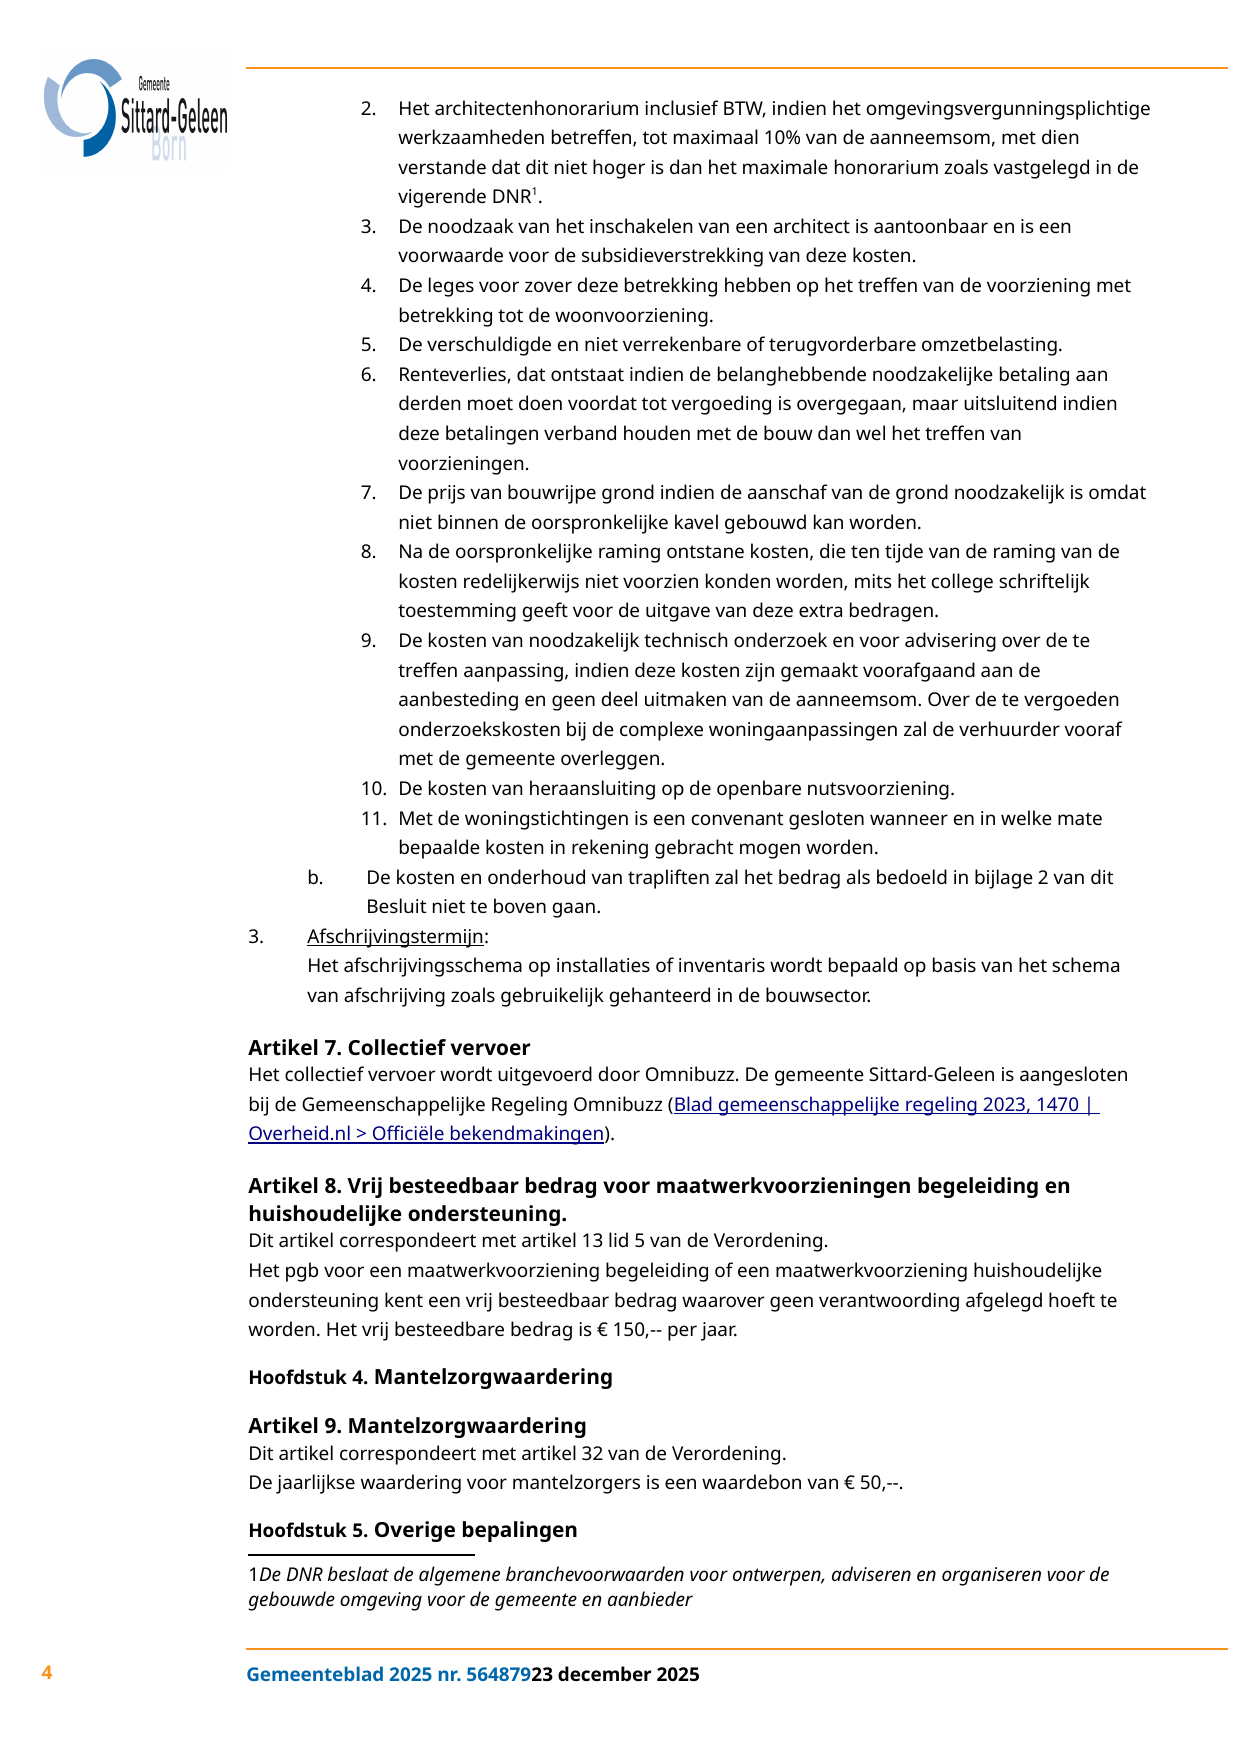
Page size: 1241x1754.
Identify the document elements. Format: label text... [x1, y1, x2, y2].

text Hoofdstuk 5. Overige bepalingen [248, 1515, 1152, 1543]
list Afschrijvingstermijn: [248, 923, 1152, 949]
list De kosten van noodzakelijk technisch onderzoek en voor advisering over de te treffen aanpassing, indien deze kosten zijn gemaakt voorafgaand aan de aanbesteding en geen deel uitmaken van de aanneemsom. Over de te vergoeden onderzoekskosten bij de complexe woningaanpassingen zal de verhuurder vooraf met de gemeente overleggen. [361, 627, 1152, 771]
text Het collectief vervoer wordt uitgevoerd door Omnibuzz. De gemeente Sittard-Geleen is aangesloten bij de Gemeenschappelijke Regeling Omnibuzz (Blad gemeenschappelijke regeling 2023, 1470 | Overheid.nl > Officiële bekendmakingen). [248, 1061, 1152, 1146]
text Hoofdstuk 4. Mantelzorgwaardering [248, 1362, 1152, 1390]
text Artikel 8. Vrij besteedbaar bedrag voor maatwerkvoorzieningen begeleiding en huishoudelijke ondersteuning. [248, 1171, 1152, 1228]
list Het afschrijvingsschema op installaties of inventaris wordt bepaald op basis van het schema van afschrijving zoals gebruikelijk gehanteerd in de bouwsector. [248, 953, 1152, 1008]
list Na de oorspronkelijke raming ontstane kosten, die ten tijde van de raming van de kosten redelijkerwijs niet voorzien konden worden, mits het college schriftelijk toestemming geeft voor de uitgave van deze extra bedragen. [361, 538, 1152, 623]
text Dit artikel correspondeert met artikel 13 lid 5 van de Verordening. [248, 1228, 1152, 1253]
list De verschuldigde en niet verrekenbare of terugvorderbare omzetbelasting. [361, 331, 1152, 357]
picture [41, 47, 231, 172]
list Het architectenhonorarium inclusief BTW, indien het omgevingsvergunningsplichtige werkzaamheden betreffen, tot maximaal 10% van de aanneemsom, met dien verstande dat dit niet hoger is dan het maximale honorarium zoals vastgelegd in de vigerende DNR. [361, 95, 1152, 209]
list De kosten en onderhoud van trapliften zal het bedrag als bedoeld in bijlage 2 van dit Besluit niet te boven gaan. [307, 864, 1152, 919]
list De noodzaak van het inschakelen van een architect is aantoonbaar en is een voorwaarde voor de subsidieverstrekking van deze kosten. [361, 213, 1152, 268]
list Met de woningstichtingen is een convenant gesloten wanneer en in welke mate bepaalde kosten in rekening gebracht mogen worden. [361, 805, 1152, 860]
text Artikel 7. Collectief vervoer [248, 1033, 1152, 1061]
text Artikel 9. Mantelzorgwaardering [248, 1411, 1152, 1440]
text Dit artikel correspondeert met artikel 32 van de Verordening. [248, 1440, 1152, 1465]
text De jaarlijkse waardering voor mantelzorgers is een waardebon van € 50,--. [248, 1469, 1152, 1495]
list De prijs van bouwrijpe grond indien de aanschaf van de grond noodzakelijk is omdat niet binnen de oorspronkelijke kavel gebouwd kan worden. [361, 479, 1152, 535]
list Renteverlies, dat ontstaat indien de belanghebbende noodzakelijke betaling aan derden moet doen voordat tot vergoeding is overgegaan, maar uitsluitend indien deze betalingen verband houden met de bouw dan wel het treffen van voorzieningen. [361, 361, 1152, 476]
text Het pgb voor een maatwerkvoorziening begeleiding of een maatwerkvoorziening huishoudelijke ondersteuning kent een vrij besteedbaar bedrag waarover geen verantwoording afgelegd hoeft te worden. Het vrij besteedbare bedrag is € 150,-- per jaar. [248, 1257, 1152, 1342]
list De leges voor zover deze betrekking hebben op het treffen van de voorziening met betrekking tot de woonvoorziening. [361, 272, 1152, 328]
list De DNR beslaat de algemene branchevoorwaarden voor ontwerpen, adviseren en organiseren voor de gebouwde omgeving voor de gemeente en aanbieder [248, 1561, 1152, 1612]
list De kosten van heraansluiting op de openbare nutsvoorziening. [361, 775, 1152, 801]
